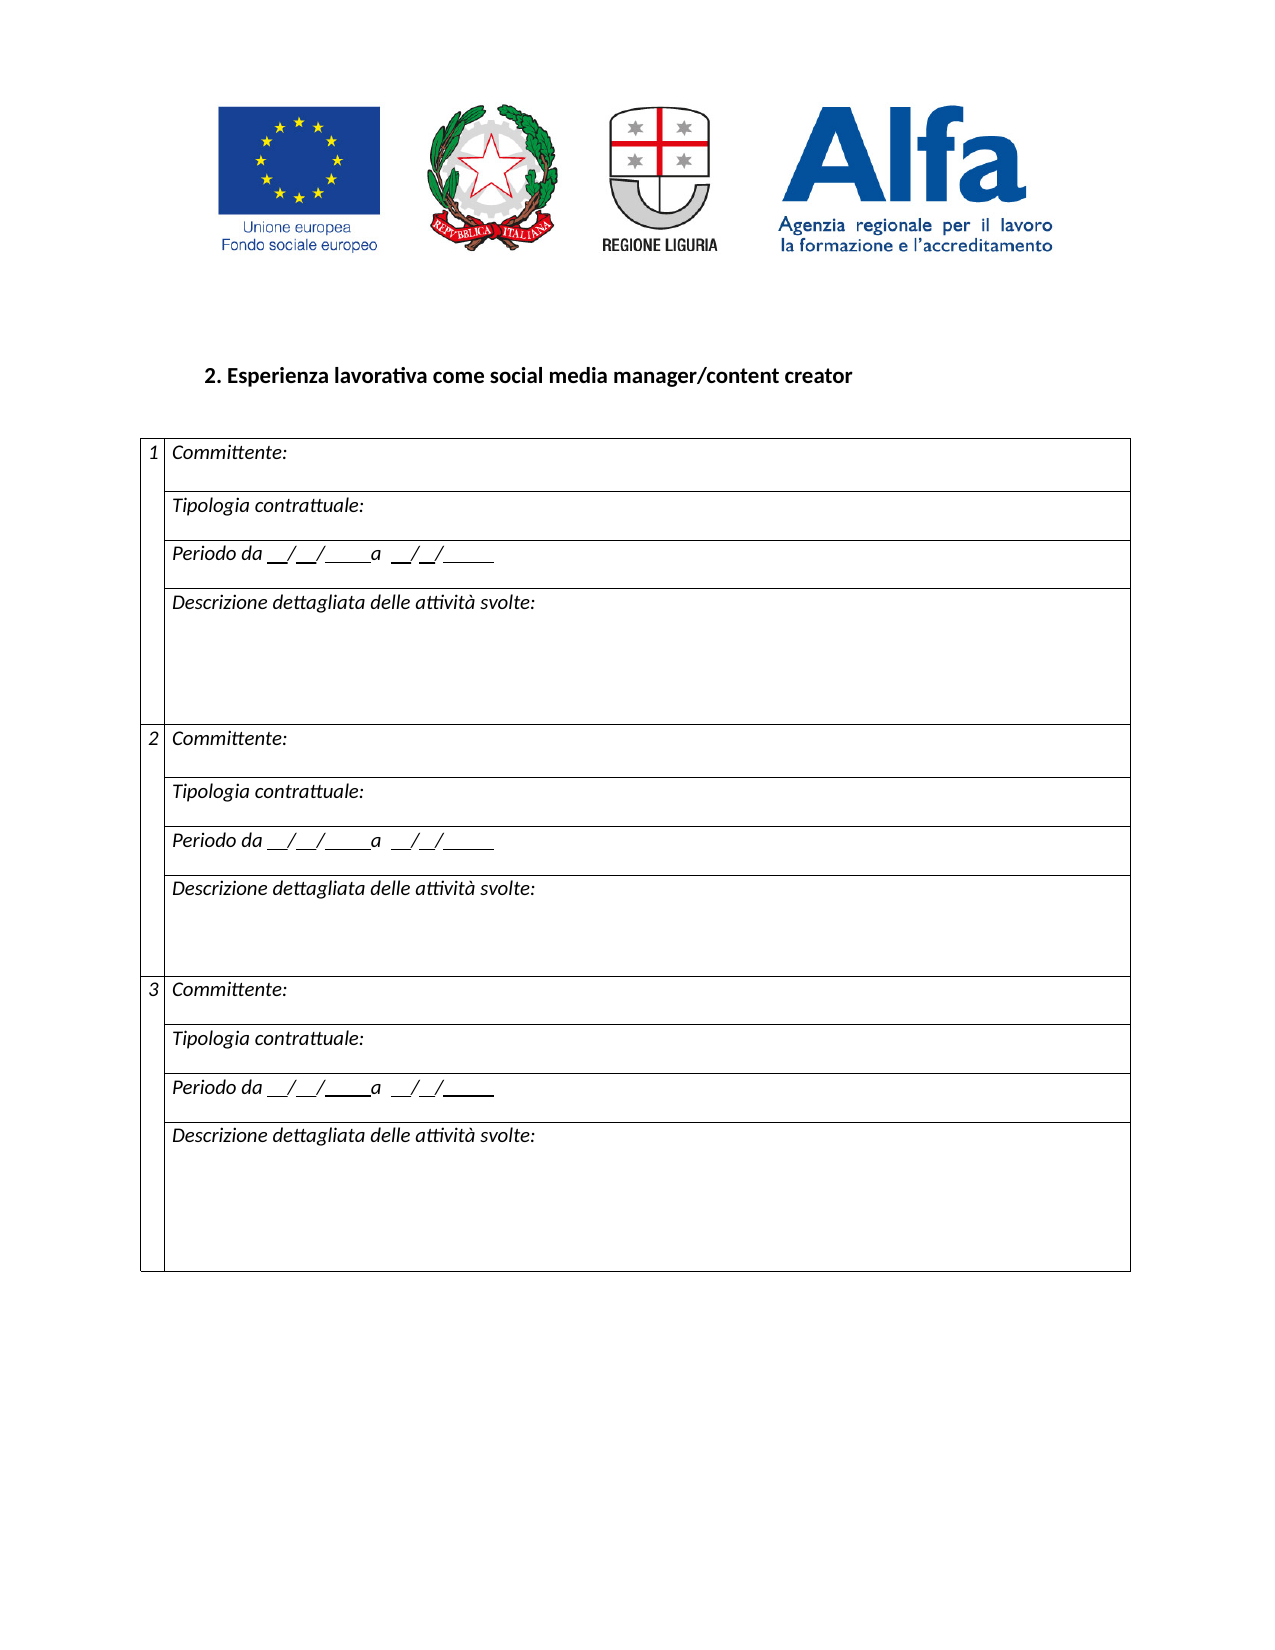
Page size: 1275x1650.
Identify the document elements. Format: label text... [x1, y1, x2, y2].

table_cell Descrizione dettagliata delle attività svolte: [165, 589, 1130, 724]
table_cell Tipologia contrattuale: [165, 778, 1130, 826]
table_cell Tipologia contrattuale: [165, 1025, 1130, 1073]
table_cell Periodo da / / a / / [165, 827, 1130, 874]
table_cell Periodo da / / a / / [165, 541, 1130, 588]
table_cell 3 [141, 977, 164, 1271]
table_cell Descrizione dettagliata delle attività svolte: [165, 876, 1130, 976]
table_header Committente: [165, 439, 1130, 491]
table_cell Committente: [165, 977, 1130, 1024]
table_cell Tipologia contrattuale: [165, 492, 1130, 539]
picture [129, 65, 1142, 293]
table_cell Committente: [165, 725, 1130, 777]
table_cell Descrizione dettagliata delle attività svolte: [165, 1123, 1130, 1271]
table_header 1 [141, 439, 164, 724]
table_cell 2 [141, 725, 164, 976]
table_cell Periodo da / / a / / [165, 1074, 1130, 1122]
list 2. Esperienza lavorativa come social media manager/content creator [167, 361, 1142, 389]
